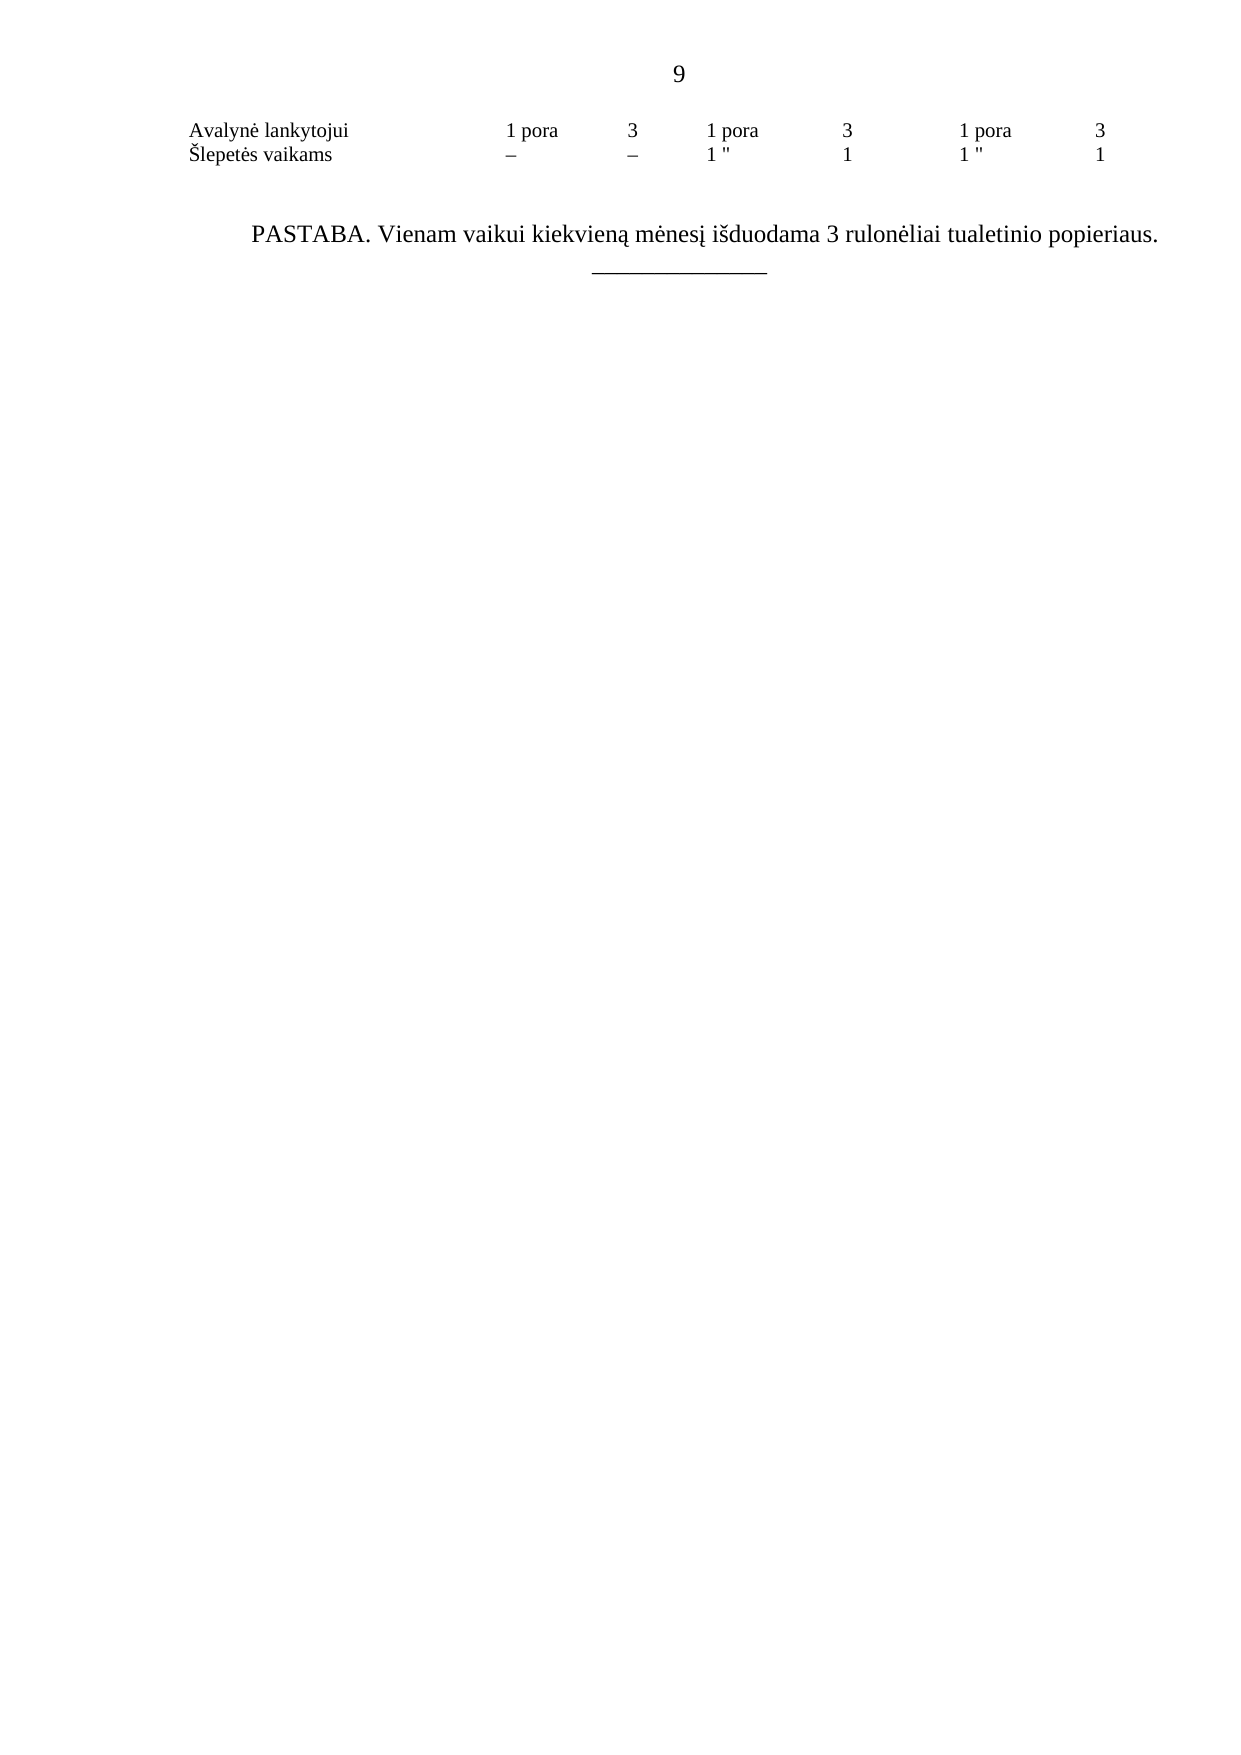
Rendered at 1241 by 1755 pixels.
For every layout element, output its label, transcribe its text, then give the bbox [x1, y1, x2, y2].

table_cell [494, 166, 616, 190]
table_cell Avalynė lankytojui [177, 118, 494, 142]
table_cell 3 [616, 118, 695, 142]
table_cell [1084, 166, 1181, 190]
text Pastaba. Vienam vaikui kiekvieną mėnesį išduodama 3 rulonėliai tualetinio popieriaus. [177, 219, 1181, 248]
table_cell 1 pora [695, 118, 831, 142]
table_cell 1 " [695, 142, 831, 166]
table_cell Šlepetės vaikams [177, 142, 494, 166]
table_cell 1 pora [494, 118, 616, 142]
table_cell – [494, 142, 616, 166]
table_cell 3 [1084, 118, 1181, 142]
table_cell 1 " [948, 142, 1084, 166]
table_cell 1 [831, 142, 948, 166]
table_cell 3 [831, 118, 948, 142]
table_cell [831, 166, 948, 190]
table_cell [177, 166, 494, 190]
table_cell [616, 166, 695, 190]
table_cell [695, 166, 831, 190]
table_cell [948, 166, 1084, 190]
table_cell 1 pora [948, 118, 1084, 142]
table_cell 1 [1084, 142, 1181, 166]
table_cell – [616, 142, 695, 166]
text ______________ [177, 248, 1181, 277]
